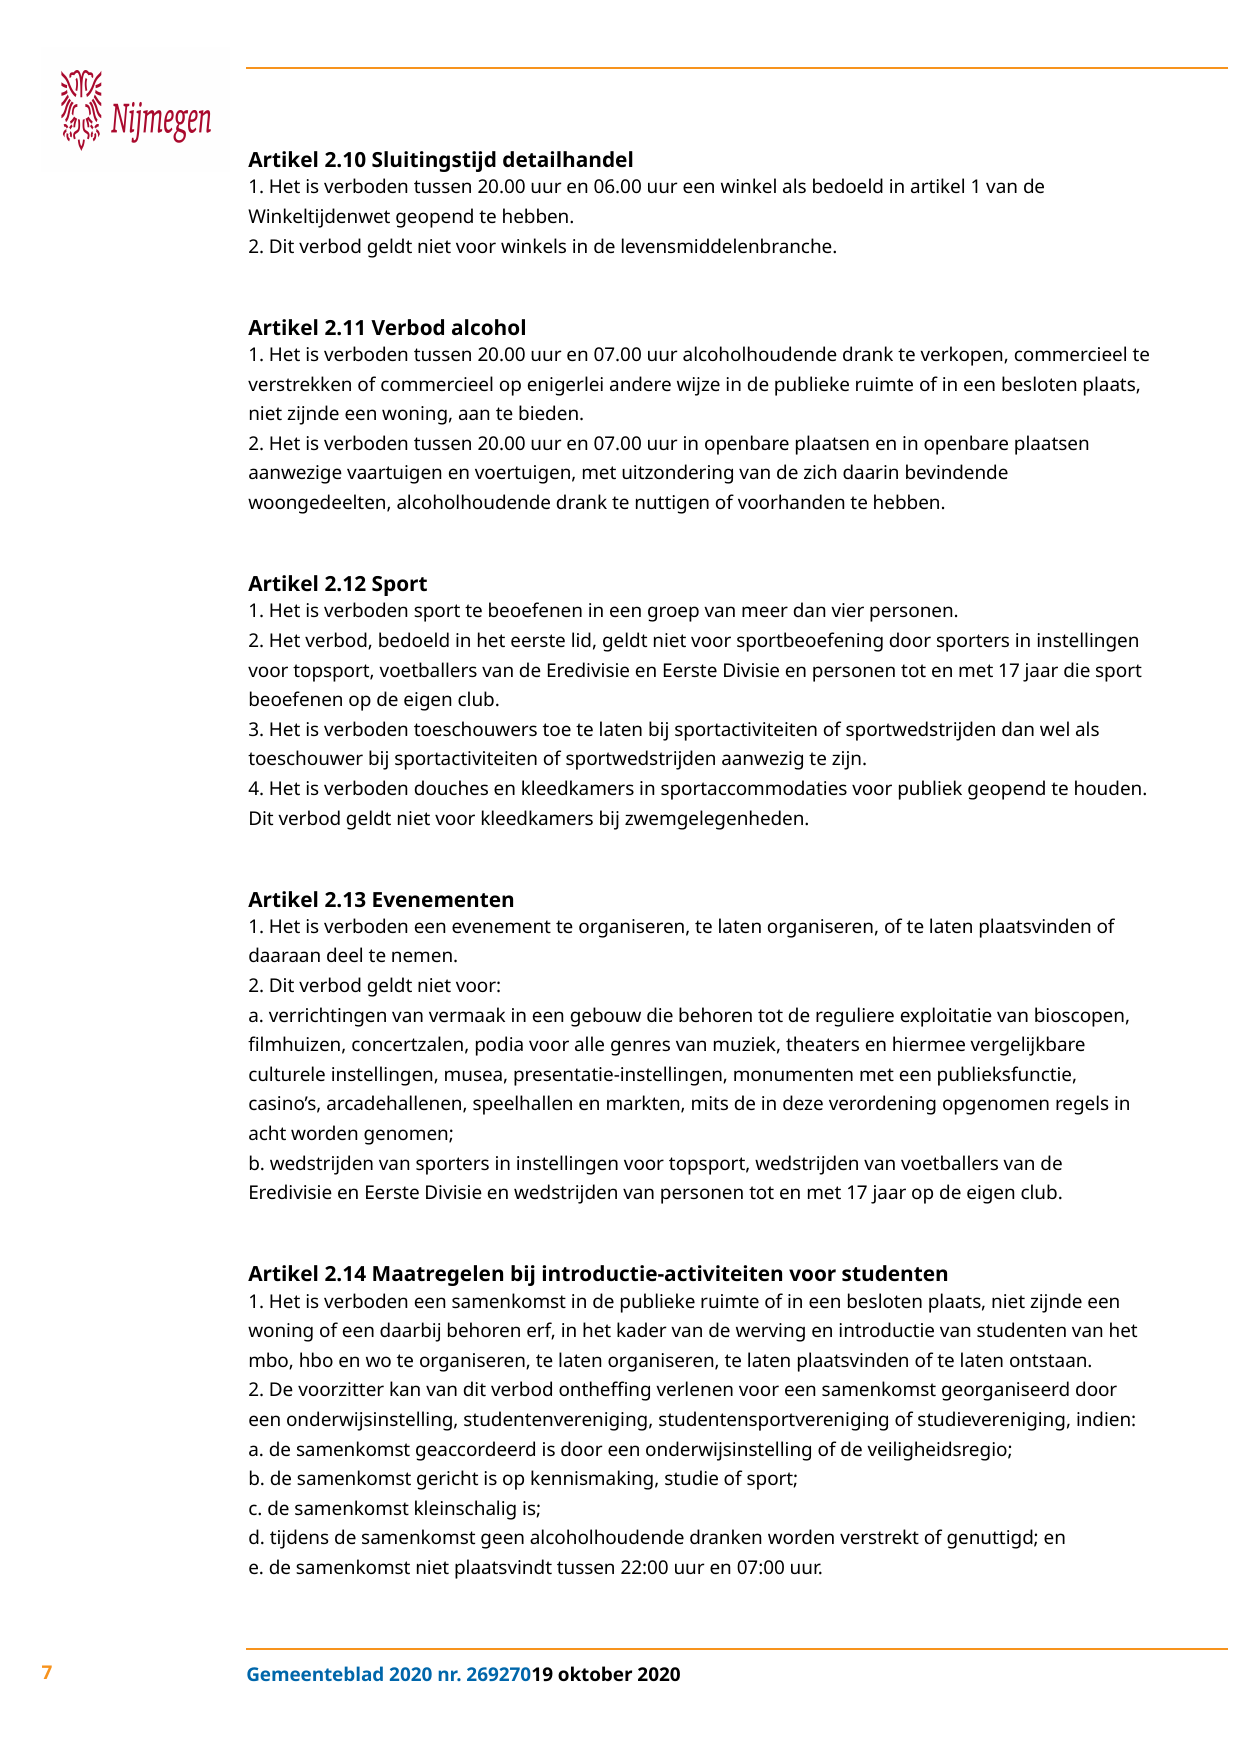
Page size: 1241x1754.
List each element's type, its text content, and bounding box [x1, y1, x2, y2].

text Artikel 2.14 Maatregelen bij introductie-activiteiten voor studenten [248, 1259, 1152, 1288]
text Artikel 2.13 Evenementen [248, 885, 1152, 913]
text d. tijdens de samenkomst geen alcoholhoudende dranken worden verstrekt of genuttigd; en [248, 1524, 1152, 1550]
text Artikel 2.10 Sluitingstijd detailhandel [248, 145, 1152, 174]
text 2. De voorzitter kan van dit verbod ontheffing verlenen voor een samenkomst georganiseerd door een onderwijsinstelling, studentenvereniging, studentensportvereniging of studievereniging, indien: [248, 1377, 1152, 1432]
text 3. Het is verboden toeschouwers toe te laten bij sportactiviteiten of sportwedstrijden dan wel als toeschouwer bij sportactiviteiten of sportwedstrijden aanwezig te zijn. [248, 716, 1152, 771]
text 1. Het is verboden een samenkomst in de publieke ruimte of in een besloten plaats, niet zijnde een woning of een daarbij behoren erf, in het kader van de werving en introductie van studenten van het mbo, hbo en wo te organiseren, te laten organiseren, te laten plaatsvinden of te laten ontstaan. [248, 1288, 1152, 1373]
text 1. Het is verboden sport te beoefenen in een groep van meer dan vier personen. [248, 598, 1152, 623]
text a. verrichtingen van vermaak in een gebouw die behoren tot de reguliere exploitatie van bioscopen, filmhuizen, concertzalen, podia voor alle genres van muziek, theaters en hiermee vergelijkbare culturele instellingen, musea, presentatie-instellingen, monumenten met een publieksfunctie, casino’s, arcadehallenen, speelhallen en markten, mits de in deze verordening opgenomen regels in acht worden genomen; [248, 1002, 1152, 1146]
text Artikel 2.11 Verbod alcohol [248, 313, 1152, 341]
text 2. Het is verboden tussen 20.00 uur en 07.00 uur in openbare plaatsen en in openbare plaatsen aanwezige vaartuigen en voertuigen, met uitzondering van de zich daarin bevindende woongedeelten, alcoholhoudende drank te nuttigen of voorhanden te hebben. [248, 430, 1152, 515]
text 2. Dit verbod geldt niet voor winkels in de levensmiddelenbranche. [248, 233, 1152, 258]
text c. de samenkomst kleinschalig is; [248, 1495, 1152, 1521]
picture [41, 47, 231, 172]
text b. de samenkomst gericht is op kennismaking, studie of sport; [248, 1465, 1152, 1491]
text a. de samenkomst geaccordeerd is door een onderwijsinstelling of de veiligheidsregio; [248, 1436, 1152, 1461]
text e. de samenkomst niet plaatsvindt tussen 22:00 uur en 07:00 uur. [248, 1554, 1152, 1580]
text 2. Het verbod, bedoeld in het eerste lid, geldt niet voor sportbeoefening door sporters in instellingen voor topsport, voetballers van de Eredivisie en Eerste Divisie en personen tot en met 17 jaar die sport beoefenen op de eigen club. [248, 627, 1152, 712]
text 2. Dit verbod geldt niet voor: [248, 972, 1152, 998]
text Artikel 2.12 Sport [248, 569, 1152, 598]
text 1. Het is verboden een evenement te organiseren, te laten organiseren, of te laten plaatsvinden of daaraan deel te nemen. [248, 913, 1152, 968]
text b. wedstrijden van sporters in instellingen voor topsport, wedstrijden van voetballers van de Eredivisie en Eerste Divisie en wedstrijden van personen tot en met 17 jaar op de eigen club. [248, 1150, 1152, 1205]
text 1. Het is verboden tussen 20.00 uur en 07.00 uur alcoholhoudende drank te verkopen, commercieel te verstrekken of commercieel op enigerlei andere wijze in de publieke ruimte of in een besloten plaats, niet zijnde een woning, aan te bieden. [248, 341, 1152, 426]
text 4. Het is verboden douches en kleedkamers in sportaccommodaties voor publiek geopend te houden. Dit verbod geldt niet voor kleedkamers bij zwemgelegenheden. [248, 775, 1152, 830]
text 1. Het is verboden tussen 20.00 uur en 06.00 uur een winkel als bedoeld in artikel 1 van de Winkeltijdenwet geopend te hebben. [248, 174, 1152, 229]
